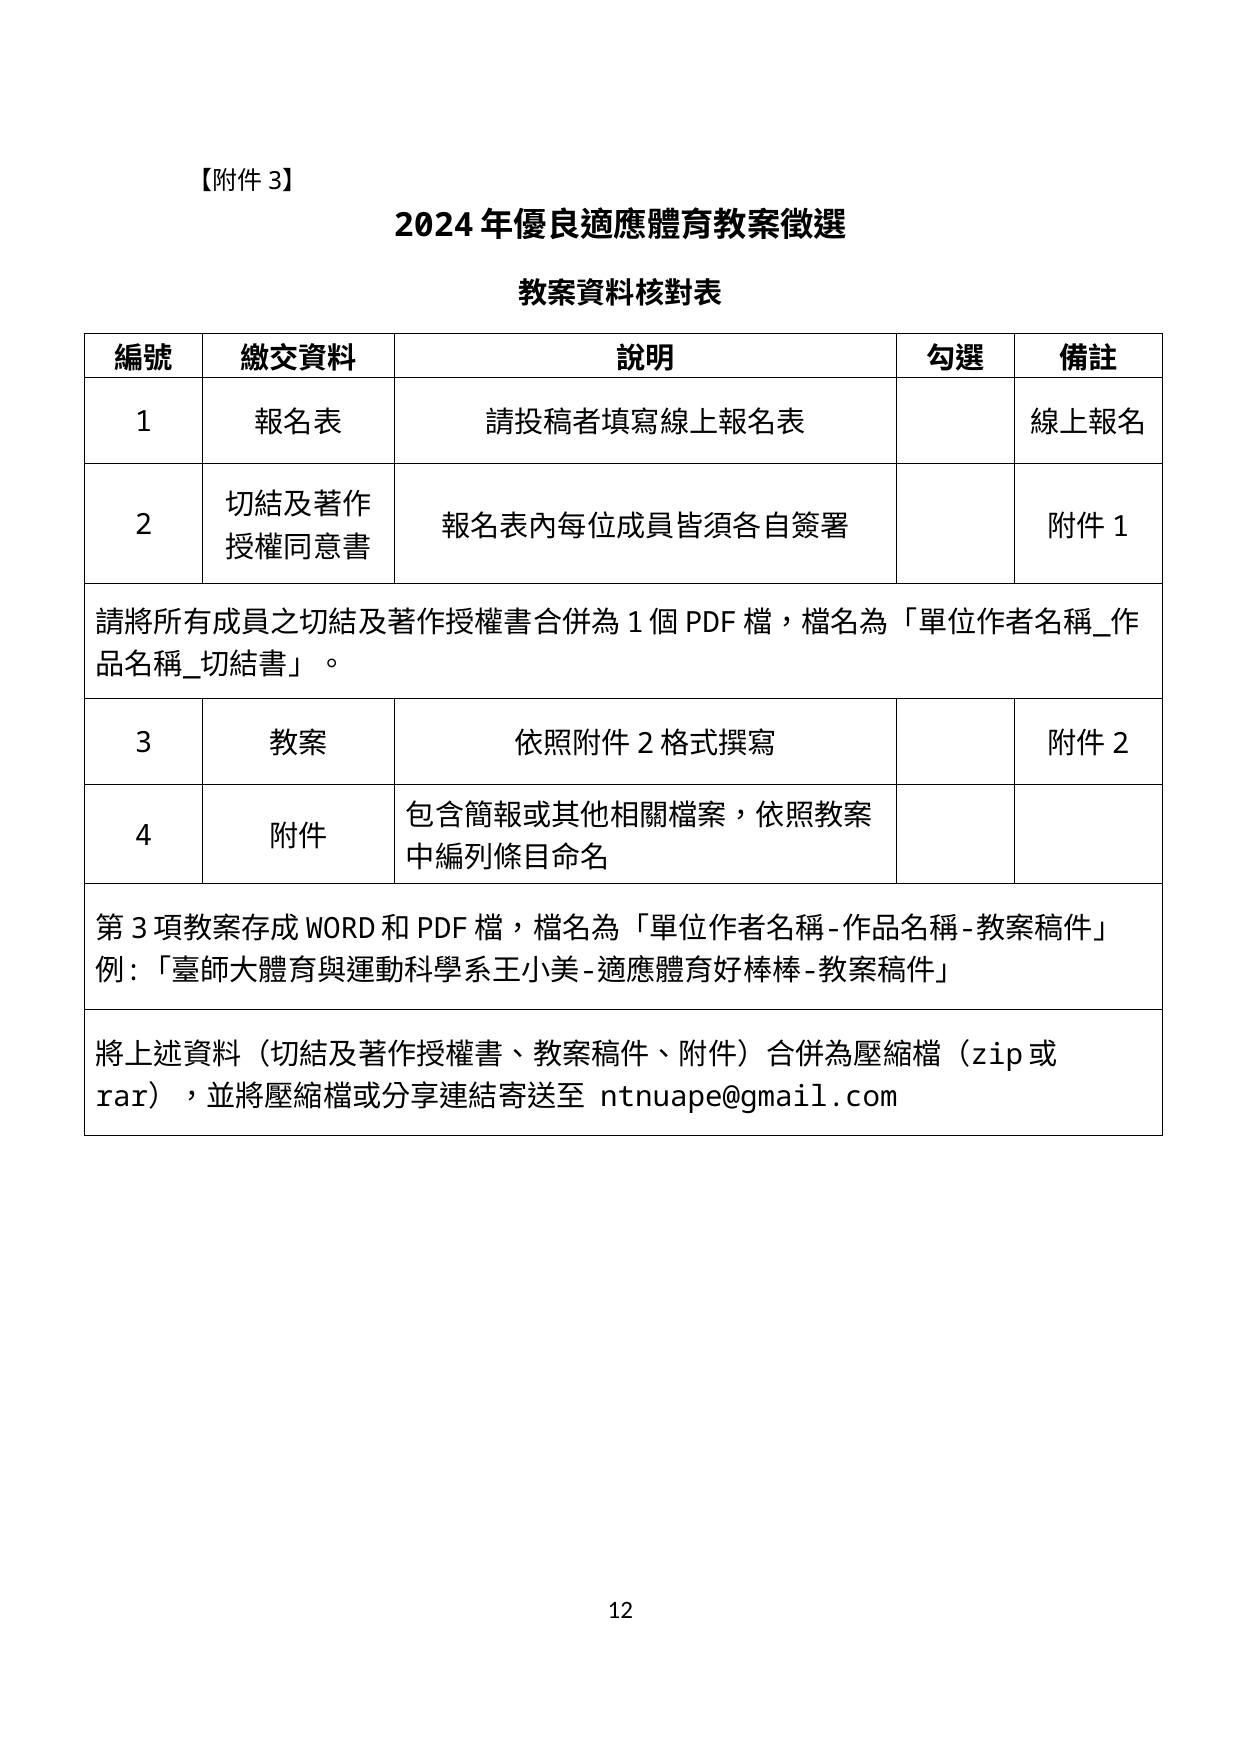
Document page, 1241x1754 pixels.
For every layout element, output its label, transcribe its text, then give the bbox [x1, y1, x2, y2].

table_cell 報名表 [203, 378, 394, 462]
table_cell [897, 699, 1014, 783]
table_cell 附件 [203, 785, 394, 883]
table_cell 附件2 [1015, 699, 1162, 783]
text 【附件3】 [187, 160, 1053, 197]
table_cell [1015, 785, 1162, 883]
table_cell [897, 378, 1014, 462]
table_cell 附件1 [1015, 464, 1162, 583]
table_cell 教案 [203, 699, 394, 783]
table_header 勾選 [897, 334, 1014, 377]
table_cell 線上報名 [1015, 378, 1162, 462]
text 2024年優良適應體育教案徵選 [187, 197, 1053, 246]
table_cell 請將所有成員之切結及著作授權書合併為1個PDF檔，檔名為「單位作者名稱_作品名稱_切結書」。 [85, 584, 1162, 698]
table_cell 依照附件2格式撰寫 [395, 699, 896, 783]
table_header 說明 [395, 334, 896, 377]
table_cell [897, 464, 1014, 583]
table_header 繳交資料 [203, 334, 394, 377]
table_cell 包含簡報或其他相關檔案，依照教案中編列條目命名 [395, 785, 896, 883]
table_cell 2 [85, 464, 202, 583]
table_cell 第3項教案存成WORD和PDF檔，檔名為「單位作者名稱-作品名稱-教案稿件」 例:「臺師大體育與運動科學系王小美-適應體育好棒棒-教案稿件」 [85, 884, 1162, 1009]
table_cell [897, 785, 1014, 883]
table_cell 4 [85, 785, 202, 883]
table_cell 3 [85, 699, 202, 783]
table_cell 1 [85, 378, 202, 462]
table_header 備註 [1015, 334, 1162, 377]
table_cell 報名表內每位成員皆須各自簽署 [395, 464, 896, 583]
table_header 編號 [85, 334, 202, 377]
text 教案資料核對表 [187, 270, 1053, 312]
table_cell 將上述資料（切結及著作授權書、教案稿件、附件）合併為壓縮檔（zip或rar），並將壓縮檔或分享連結寄送至 ntnuape@gmail.com [85, 1010, 1162, 1135]
table_cell 請投稿者填寫線上報名表 [395, 378, 896, 462]
table_cell 切結及著作授權同意書 [203, 464, 394, 583]
